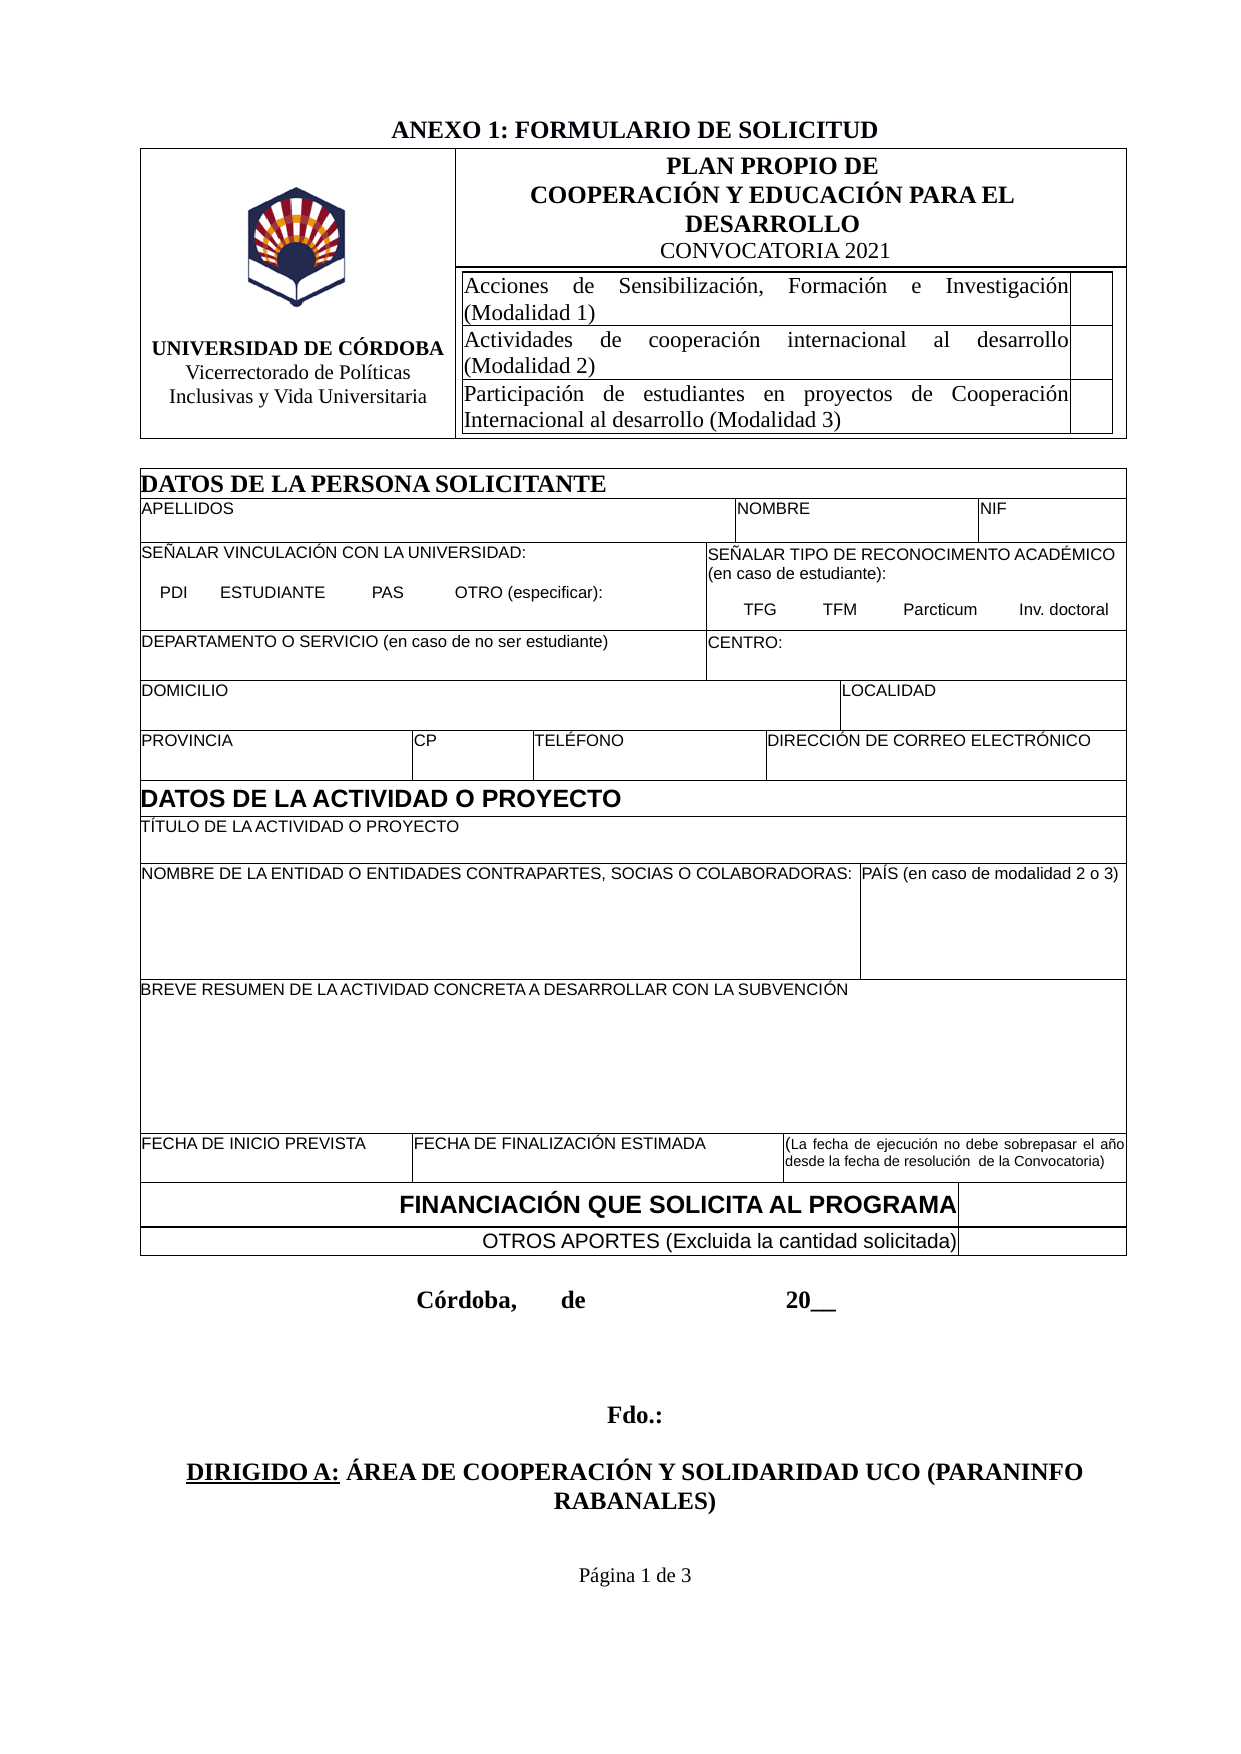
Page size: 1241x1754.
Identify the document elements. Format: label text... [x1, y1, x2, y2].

picture [244, 182, 352, 312]
table_cell [456, 268, 1126, 438]
table_cell NOMBRE DE LA ENTIDAD O ENTIDADES CONTRAPARTES, SOCIAS O COLABORADORAS: [141, 864, 860, 978]
table_cell APELLIDOS [141, 499, 735, 542]
table_cell CENTRO: [707, 631, 1126, 680]
table_cell PAÍS (en caso de modalidad 2 o 3) [861, 864, 1126, 978]
table_cell DEPARTAMENTO O SERVICIO (en caso de no ser estudiante) [141, 631, 706, 680]
text ANEXO 1: FORMULARIO DE SOLICITUD [148, 115, 1122, 143]
table_cell OTROS APORTES (Excluida la cantidad solicitada) [141, 1228, 958, 1255]
table_header PLAN PROPIO DE COOPERACIÓN Y EDUCACIÓN PARA EL DESARROLLO CONVOCATORIA 2021 [456, 149, 1126, 266]
table_header DATOS DE LA PERSONA SOLICITANTE [141, 469, 1126, 498]
table_cell [1071, 380, 1112, 433]
table_cell LOCALIDAD [841, 681, 1126, 730]
text Fdo.: [148, 1400, 1122, 1428]
table_cell Participación de estudiantes en proyectos de Cooperación Internacional al desarrollo (Modalidad 3) [463, 380, 1070, 433]
table_header Acciones de Sensibilización, Formación e Investigación (Modalidad 1) [463, 273, 1070, 325]
text Córdoba, de 20__ [148, 1285, 1104, 1313]
table_cell DATOS DE LA ACTIVIDAD O PROYECTO [141, 781, 1126, 816]
table_cell FECHA DE FINALIZACIÓN ESTIMADA [413, 1134, 783, 1182]
table_cell (La fecha de ejecución no debe sobrepasar el año desde la fecha de resolución de la Convocatoria) [784, 1134, 1126, 1182]
table_cell NOMBRE [736, 499, 978, 542]
table_header UNIVERSIDAD DE CÓRDOBA Vicerrectorado de Políticas Inclusivas y Vida Universitaria [141, 149, 455, 438]
table_cell Actividades de cooperación internacional al desarrollo (Modalidad 2) [463, 326, 1070, 379]
table_cell [959, 1228, 1126, 1255]
table_cell TELÉFONO [534, 731, 766, 780]
table_cell PROVINCIA [141, 731, 412, 780]
table_header [1071, 273, 1112, 325]
text DIRIGIDO A: ÁREA DE COOPERACIÓN Y SOLIDARIDAD UCO (PARANINFO RABANALES) [148, 1457, 1122, 1515]
table_cell TÍTULO DE LA ACTIVIDAD O PROYECTO [141, 817, 1126, 862]
table_cell NIF [979, 499, 1126, 542]
table_cell SEÑALAR TIPO DE RECONOCIMENTO ACADÉMICO (en caso de estudiante): TFG TFM Parcticum Inv. doctoral [707, 543, 1126, 630]
table_cell BREVE RESUMEN DE LA ACTIVIDAD CONCRETA A DESARROLLAR CON LA SUBVENCIÓN [141, 980, 1126, 1133]
table_cell SEÑALAR VINCULACIÓN CON LA UNIVERSIDAD: PDI ESTUDIANTE PAS OTRO (especificar): [141, 543, 706, 630]
table_cell CP [413, 731, 533, 780]
table_cell [1071, 326, 1112, 379]
table_cell DIRECCIÓN DE CORREO ELECTRÓNICO [767, 731, 1126, 780]
table_cell DOMICILIO [141, 681, 840, 730]
table_cell FINANCIACIÓN QUE SOLICITA AL PROGRAMA [141, 1183, 958, 1226]
table_cell FECHA DE INICIO PREVISTA [141, 1134, 412, 1182]
table_cell [959, 1183, 1126, 1226]
